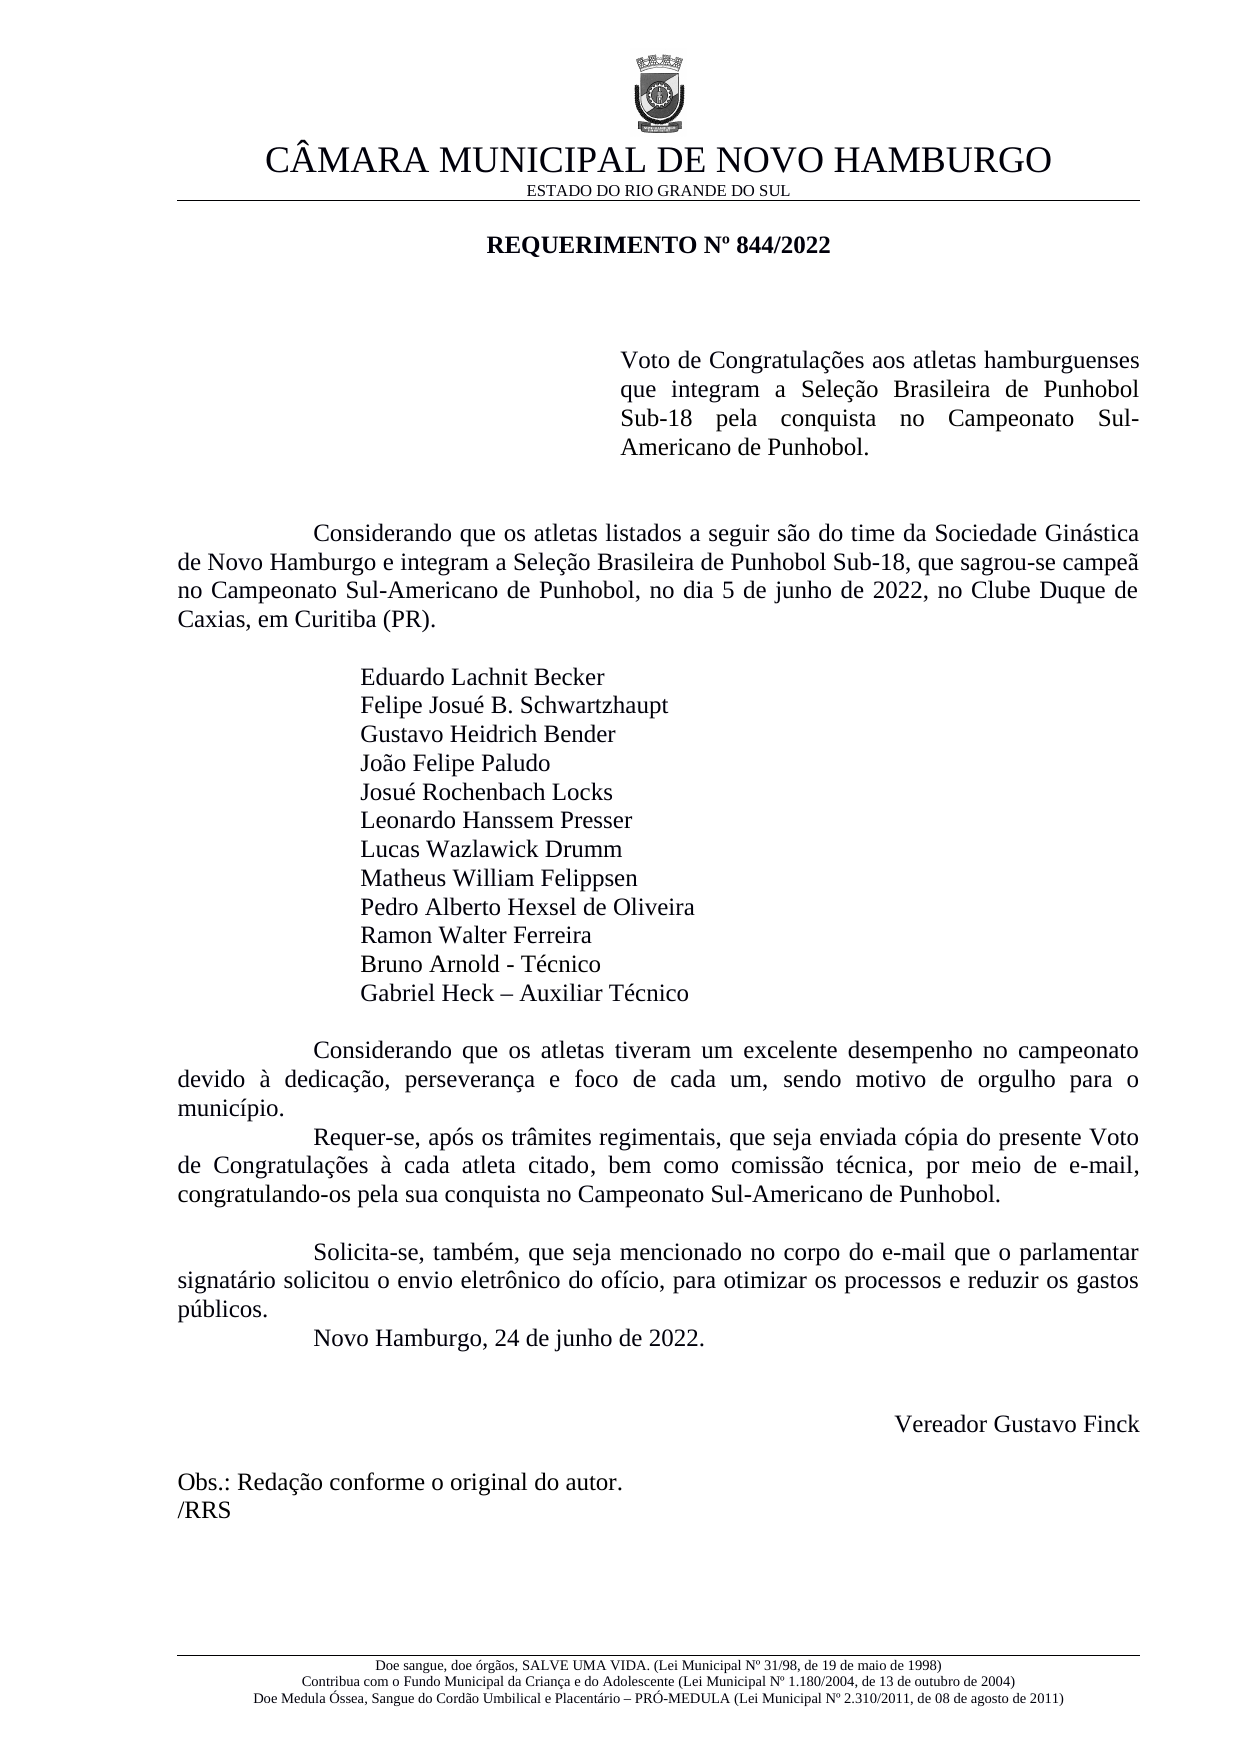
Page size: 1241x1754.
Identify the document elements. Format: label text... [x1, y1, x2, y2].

text Obs.: Redação conforme o original do autor. [177, 1467, 1140, 1496]
text Josué Rochenbach Locks [360, 777, 1140, 806]
text REQUERIMENTO Nº 844/2022 [177, 231, 1140, 259]
text /RRS [177, 1496, 1140, 1524]
text João Felipe Paludo [360, 748, 1140, 777]
text Ramon Walter Ferreira [360, 921, 1140, 949]
text Felipe Josué B. Schwartzhaupt [360, 691, 1140, 719]
text Considerando que os atletas tiveram um excelente desempenho no campeonato devido à dedicação, perseverança e foco de cada um, sendo motivo de orgulho para o município. [177, 1036, 1140, 1122]
text Eduardo Lachnit Becker [360, 662, 1140, 691]
text Pedro Alberto Hexsel de Oliveira [360, 892, 1140, 921]
text Solicita-se, também, que seja mencionado no corpo do e-mail que o parlamentar signatário solicitou o envio eletrônico do ofício, para otimizar os processos e reduzir os gastos públicos. [177, 1237, 1140, 1323]
text Novo Hamburgo, 24 de junho de 2022. [177, 1323, 1140, 1352]
text Lucas Wazlawick Drumm [360, 834, 1140, 863]
text Bruno Arnold - Técnico [177, 949, 1140, 978]
text Considerando que os atletas listados a seguir são do time da Sociedade Ginástica de Novo Hamburgo e integram a Seleção Brasileira de Punhobol Sub-18, que sagrou-se campeã no Campeonato Sul-Americano de Punhobol, no dia 5 de junho de 2022, no Clube Duque de Caxias, em Curitiba (PR). [177, 518, 1140, 633]
text Voto de Congratulações aos atletas hamburguenses que integram a Seleção Brasileira de Punhobol Sub-18 pela conquista no Campeonato Sul-Americano de Punhobol. [620, 346, 1140, 461]
text Requer-se, após os trâmites regimentais, que seja enviada cópia do presente Voto de Congratulações à cada atleta citado, bem como comissão técnica, por meio de e-mail, congratulando-os pela sua conquista no Campeonato Sul-Americano de Punhobol. [177, 1122, 1140, 1208]
text Matheus William Felippsen [360, 863, 1140, 892]
text Vereador Gustavo Finck [177, 1409, 1140, 1438]
text Leonardo Hanssem Presser [360, 806, 1140, 834]
text Gustavo Heidrich Bender [360, 719, 1140, 748]
text Gabriel Heck – Auxiliar Técnico [360, 978, 1140, 1007]
